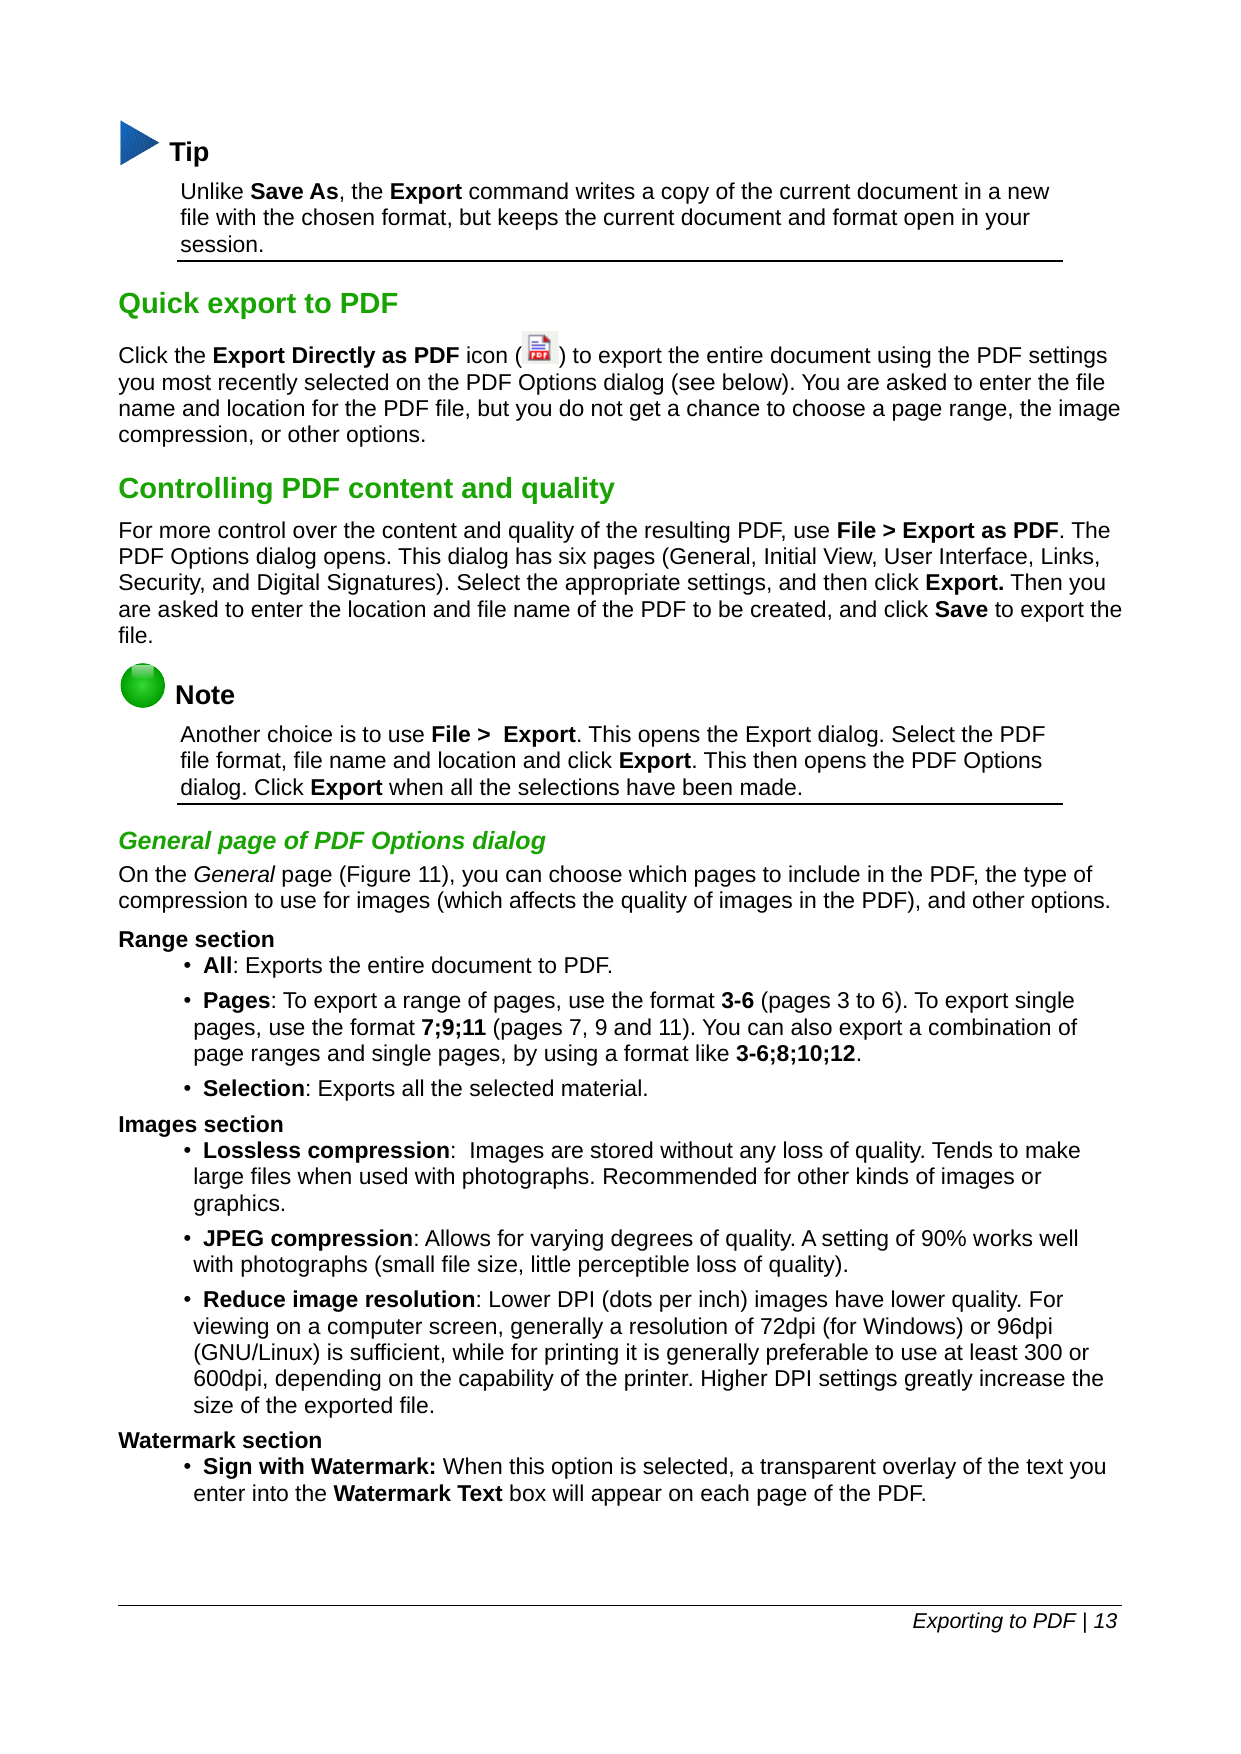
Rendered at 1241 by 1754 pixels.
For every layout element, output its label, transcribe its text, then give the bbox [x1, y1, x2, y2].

list All: Exports the entire document to PDF. [193, 952, 1122, 978]
list Lossless compression: Images are stored without any loss of quality. Tends to make large files when used with photographs. Recommended for other kinds of images or graphics. [193, 1137, 1122, 1216]
subtitle Note [118, 661, 1122, 710]
subtitle Quick export to PDF [118, 286, 1122, 319]
subtitle Tip [118, 118, 1122, 167]
picture [521, 331, 559, 364]
text Unlike Save As, the Export command writes a copy of the current document in a new file with the chosen format, but keeps the current document and format open in your session. [177, 175, 1063, 260]
text For more control over the content and quality of the resulting PDF, use File > Export as PDF. The PDF Options dialog opens. This dialog has six pages (General, Initial View, User Interface, Links, Security, and Digital Signatures). Select the appropriate settings, and then click Export. Then you are asked to enter the location and file name of the PDF to be created, and click Save to export the file. [118, 517, 1122, 648]
text Images section [118, 1111, 1122, 1137]
text Another choice is to use File > Export. This opens the Export dialog. Select the PDF file format, file name and location and click Export. This then opens the PDF Options dialog. Click Export when all the selections have been made. [177, 718, 1063, 803]
text Click the Export Directly as PDF icon () to export the entire document using the PDF settings you most recently selected on the PDF Options dialog (see below). You are asked to enter the file name and location for the PDF file, but you do not get a chance to choose a page range, the image compression, or other options. [118, 331, 1122, 448]
list JPEG compression: Allows for varying degrees of quality. A setting of 90% works well with photographs (small file size, little perceptible loss of quality). [193, 1225, 1122, 1277]
text Watermark section [118, 1427, 1122, 1453]
list Selection: Exports all the selected material. [193, 1075, 1122, 1102]
subtitle Controlling PDF content and quality [118, 471, 1122, 505]
text Range section [118, 926, 1122, 952]
text On the General page (Figure 11), you can choose which pages to include in the PDF, the type of compression to use for images (which affects the quality of images in the PDF), and other options. [118, 861, 1122, 913]
subtitle General page of PDF Options dialog [118, 826, 1122, 855]
list Pages: To export a range of pages, use the format 3-6 (pages 3 to 6). To export single pages, use the format 7;9;11 (pages 7, 9 and 11). You can also export a combination of page ranges and single pages, by using a format like 3-6;8;10;12. [193, 987, 1122, 1066]
list Reduce image resolution: Lower DPI (dots per inch) images have lower quality. For viewing on a computer screen, generally a resolution of 72dpi (for Windows) or 96dpi (GNU/Linux) is sufficient, while for printing it is generally preferable to use at least 300 or 600dpi, depending on the capability of the printer. Higher DPI settings greatly increase the size of the exported file. [193, 1286, 1122, 1418]
list Sign with Watermark: When this option is selected, a transparent overlay of the text you enter into the Watermark Text box will appear on each page of the PDF. [193, 1453, 1122, 1506]
